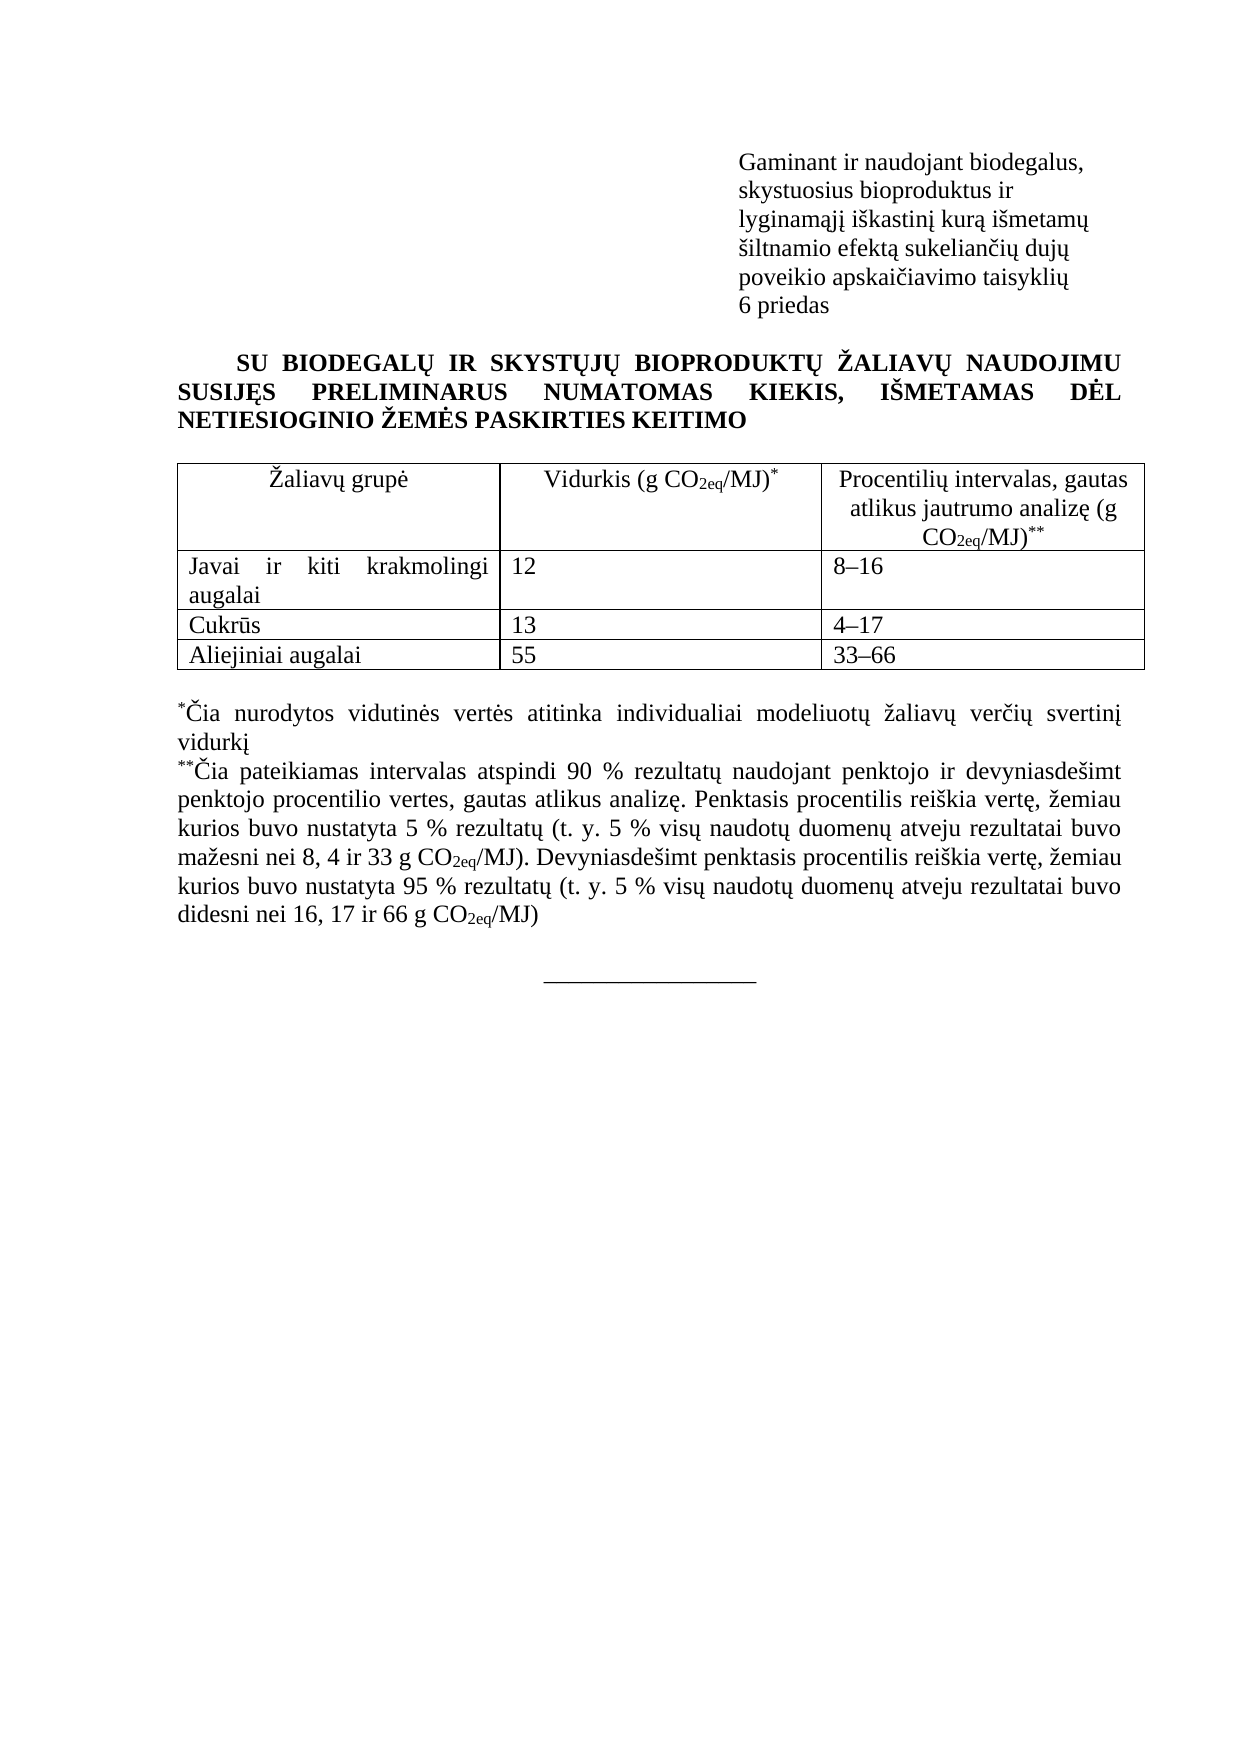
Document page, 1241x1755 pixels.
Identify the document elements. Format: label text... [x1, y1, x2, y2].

table_header Žaliavų grupė [178, 464, 499, 550]
table_header Procentilių intervalas, gautas atlikus jautrumo analizę (g CO2eq/MJ)** [822, 464, 1144, 550]
table_cell 12 [501, 551, 821, 609]
table_cell 4–17 [822, 610, 1144, 639]
table_cell Cukrūs [178, 610, 499, 639]
text 6 priedas [738, 291, 1122, 319]
table_cell 33–66 [822, 640, 1144, 668]
table_cell 13 [501, 610, 821, 639]
table_header Vidurkis (g CO2eq/MJ)* [501, 464, 821, 550]
table_cell Aliejiniai augalai [178, 640, 499, 668]
text *Čia nurodytos vidutinės vertės atitinka individualiai modeliuotų žaliavų verčių svertinį vidurkį [177, 698, 1122, 756]
text **Čia pateikiamas intervalas atspindi 90 % rezultatų naudojant penktojo ir devyniasdešimt penktojo procentilio vertes, gautas atlikus analizę. Penktasis procentilis reiškia vertę, žemiau kurios buvo nustatyta 5 % rezultatų (t. y. 5 % visų naudotų duomenų atveju rezultatai buvo mažesni nei 8, 4 ir 33 g CO2eq/MJ). Devyniasdešimt penktasis procentilis reiškia vertę, žemiau kurios buvo nustatyta 95 % rezultatų (t. y. 5 % visų naudotų duomenų atveju rezultatai buvo didesni nei 16, 17 ir 66 g CO2eq/MJ) [177, 756, 1122, 928]
table_cell Javai ir kiti krakmolingi augalai [178, 551, 499, 609]
text _________________ [177, 957, 1122, 986]
table_cell 55 [501, 640, 821, 668]
text Su biodegalų ir skystųjų bioproduktų žaliavų naudojimu susijęs preliminarus numatomas kiekis, išmetamas dėl netiesioginio žemės paskirties keitimo [177, 348, 1122, 434]
table_cell 8–16 [822, 551, 1144, 609]
text Gaminant ir naudojant biodegalus, skystuosius bioproduktus ir lyginamąjį iškastinį kurą išmetamų šiltnamio efektą sukeliančių dujų poveikio apskaičiavimo taisyklių [738, 147, 1122, 291]
